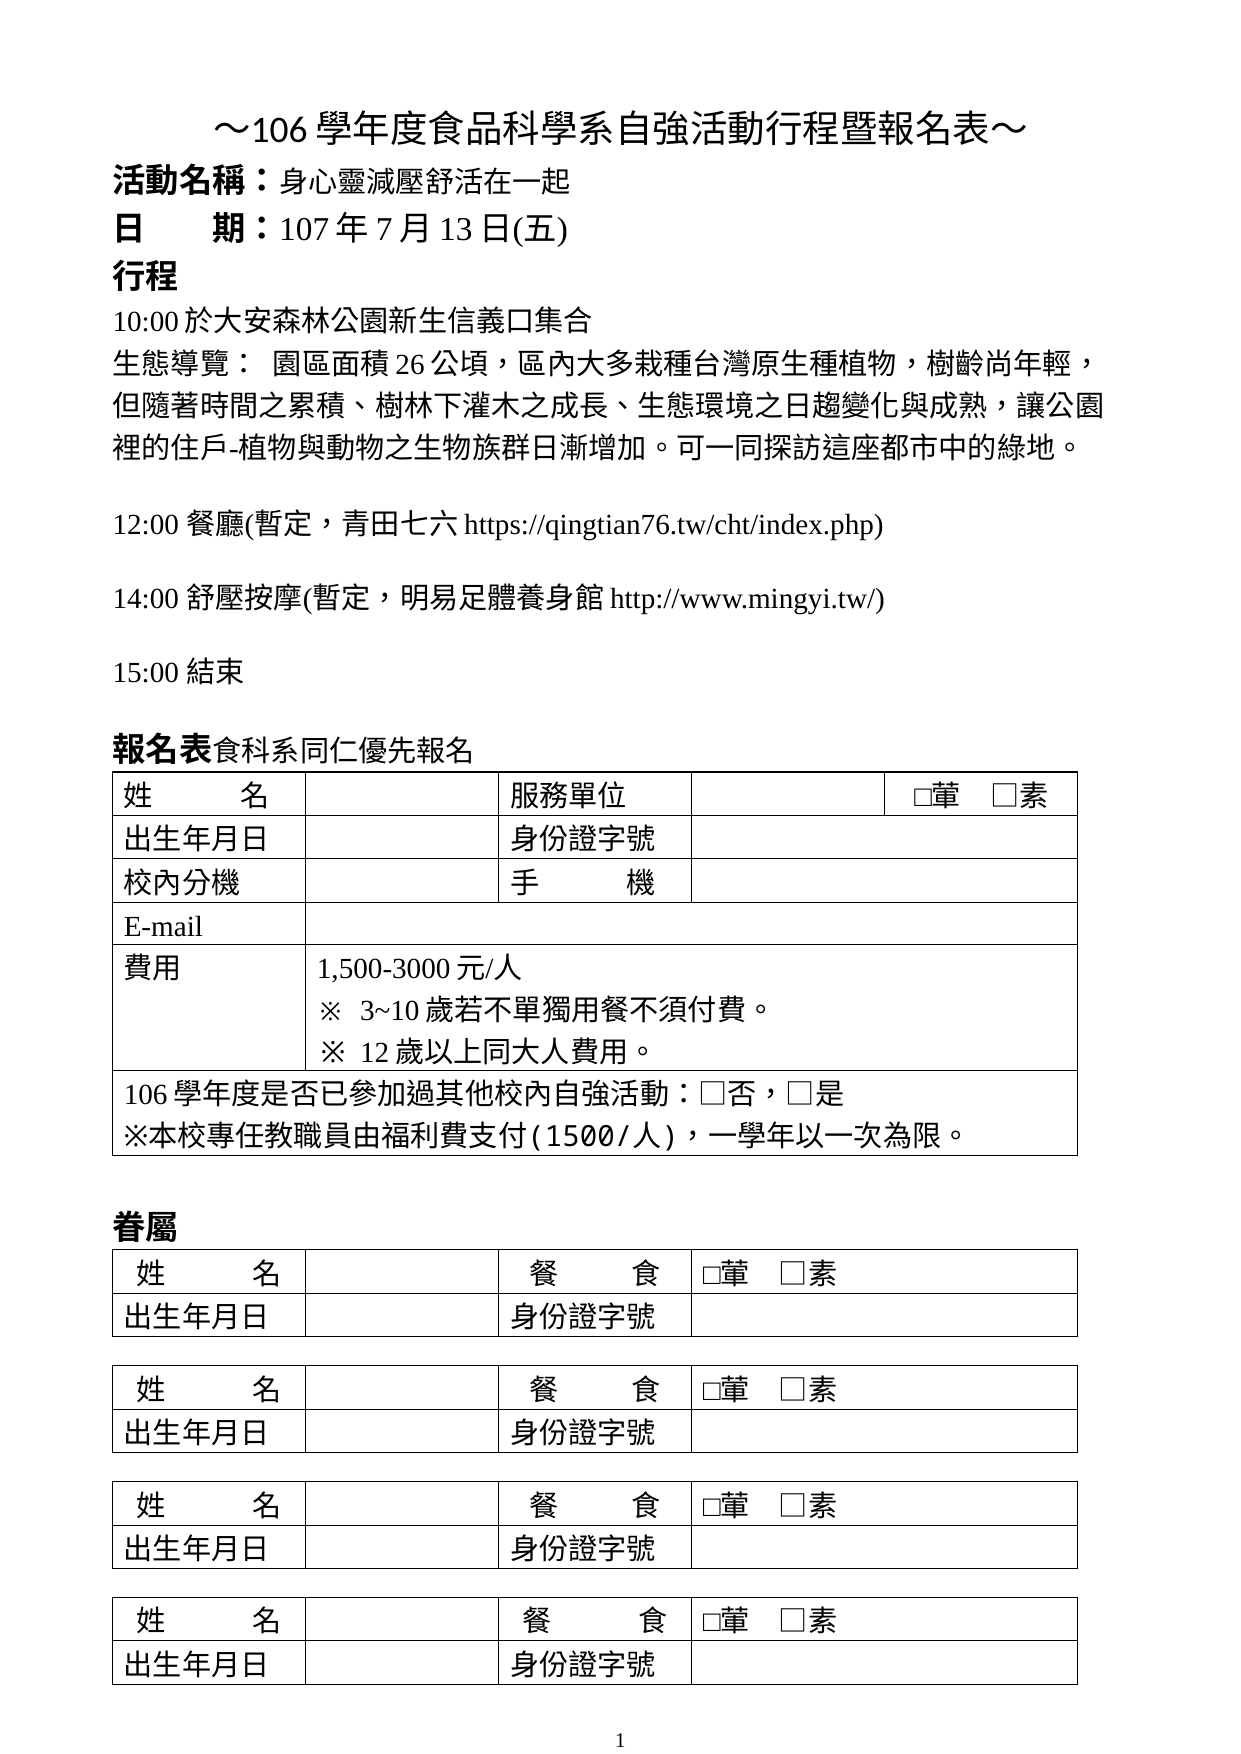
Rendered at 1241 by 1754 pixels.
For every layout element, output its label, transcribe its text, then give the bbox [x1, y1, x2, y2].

table_header 姓 名 [113, 1598, 305, 1640]
table_cell 出生年月日 [113, 1410, 305, 1452]
table_header [306, 1482, 498, 1524]
table_cell 身份證字號 [499, 816, 691, 858]
table_header 姓 名 [113, 1482, 305, 1524]
table_header [306, 1250, 498, 1293]
table_header □葷 □素 [885, 773, 1077, 815]
table_header 姓 名 [113, 1366, 305, 1409]
table_cell 出生年月日 [113, 816, 305, 858]
text 14:00 舒壓按摩(暫定，明易足體養身館http://www.mingyi.tw/) [112, 575, 1128, 617]
table_header [306, 1366, 498, 1409]
text 15:00 結束 [112, 649, 1128, 691]
table_header [692, 773, 884, 815]
text 生態導覽： 園區面積26公頃，區內大多栽種台灣原生種植物，樹齡尚年輕，但隨著時間之累積、樹林下灌木之成長、生態環境之日趨變化與成熟，讓公園裡的住戶-植物與動物之生物族群日漸增加。可一同探訪這座都市中的綠地。 [112, 340, 1128, 467]
table_header 餐 食 [499, 1250, 691, 1293]
table_header 服務單位 [499, 773, 691, 815]
table_cell [306, 816, 498, 858]
table_header 餐 食 [499, 1366, 691, 1409]
table_cell [306, 1294, 498, 1336]
table_cell 身份證字號 [499, 1410, 691, 1452]
table_cell [692, 1526, 1077, 1568]
table_header 餐 食 [499, 1482, 691, 1524]
table_cell E-mail [113, 903, 305, 944]
text 行程 [112, 250, 1128, 298]
table_header 姓 名 [113, 773, 305, 815]
table_cell 身份證字號 [499, 1526, 691, 1568]
table_header 姓 名 [113, 1250, 305, 1293]
text 12:00 餐廳(暫定，青田七六https://qingtian76.tw/cht/index.php) [112, 501, 1128, 543]
table_cell 身份證字號 [499, 1294, 691, 1336]
text 日 期：107年7月13日(五) [112, 202, 1128, 250]
table_cell 出生年月日 [113, 1526, 305, 1568]
table_cell [306, 1641, 498, 1684]
table_cell 106學年度是否已參加過其他校內自強活動：□否，□是 ※本校專任教職員由福利費支付(1500/人)，一學年以一次為限。 [113, 1071, 1077, 1155]
table_cell 費用 [113, 945, 305, 1070]
table_cell 1,500-3000元/人 3~10歲若不單獨用餐不須付費。 12歲以上同大人費用。 [306, 945, 1077, 1070]
table_header □葷 □素 [692, 1598, 1077, 1640]
table_cell 手 機 [499, 859, 691, 902]
text ～106學年度食品科學系自強活動行程暨報名表～ [112, 99, 1128, 153]
table_header [306, 773, 498, 815]
table_header □葷 □素 [692, 1482, 1077, 1524]
table_cell 出生年月日 [113, 1641, 305, 1684]
table_header □葷 □素 [692, 1250, 1077, 1293]
table_cell [692, 816, 1077, 858]
table_cell 出生年月日 [113, 1294, 305, 1336]
text 活動名稱：身心靈減壓舒活在一起 [112, 153, 1128, 202]
table_cell [692, 1410, 1077, 1452]
text 報名表食科系同仁優先報名 [112, 723, 1128, 771]
table_cell 校內分機 [113, 859, 305, 902]
text 10:00於大安森林公園新生信義口集合 [112, 298, 1128, 340]
table_cell [306, 903, 1077, 944]
table_cell [692, 1294, 1077, 1336]
table_header [306, 1598, 498, 1640]
table_header 餐 食 [499, 1598, 691, 1640]
text 眷屬 [112, 1201, 1128, 1249]
table_cell [306, 1526, 498, 1568]
table_cell [692, 1641, 1077, 1684]
table_cell [306, 1410, 498, 1452]
table_header □葷 □素 [692, 1366, 1077, 1409]
table_cell 身份證字號 [499, 1641, 691, 1684]
table_cell [306, 859, 498, 902]
table_cell [692, 859, 1077, 902]
